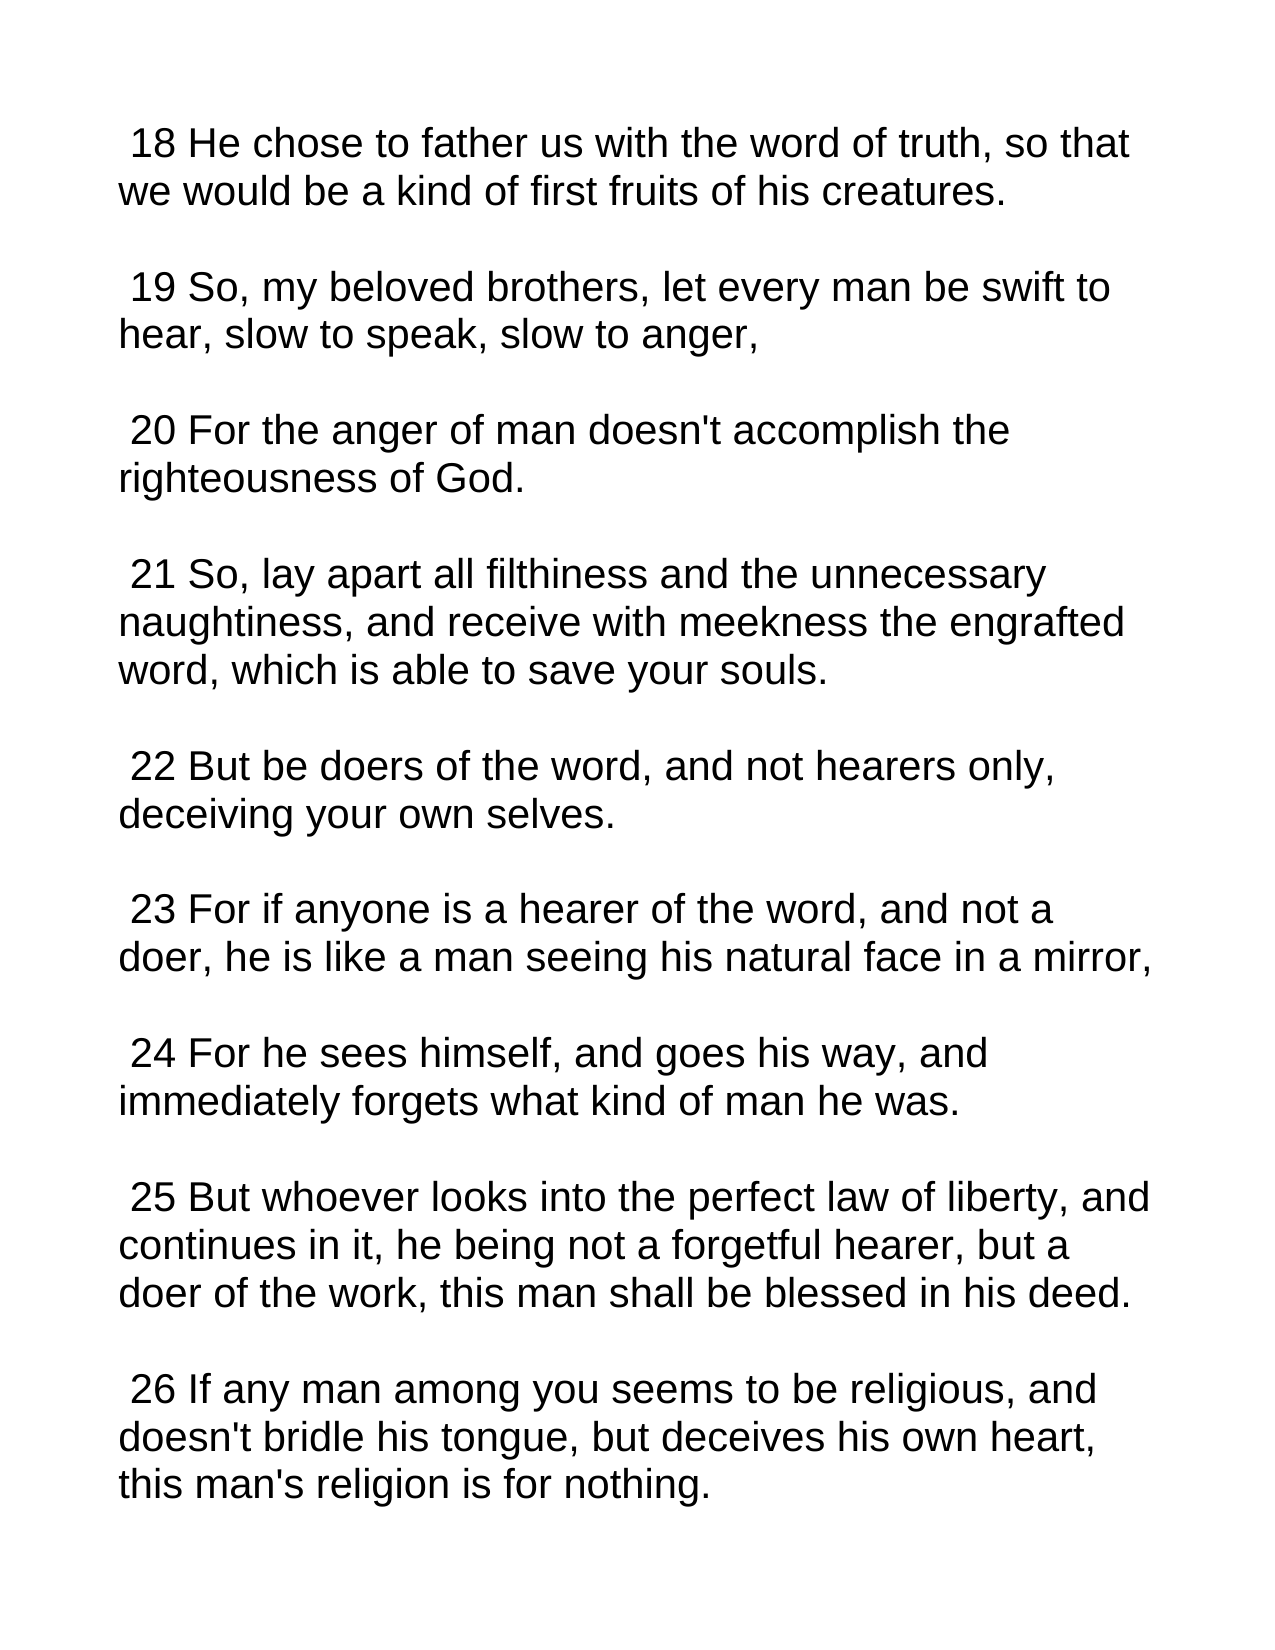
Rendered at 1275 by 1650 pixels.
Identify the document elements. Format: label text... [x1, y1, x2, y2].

text 26 If any man among you seems to be religious, and doesn't bridle his tongue, but deceives his own heart, this man's religion is for nothing. [118, 1364, 1157, 1508]
text 19 So, my beloved brothers, let every man be swift to hear, slow to speak, slow to anger, [118, 262, 1157, 358]
text 23 For if anyone is a hearer of the word, and not a doer, he is like a man seeing his natural face in a mirror, [118, 885, 1157, 981]
text 20 For the anger of man doesn't accomplish the righteousness of God. [118, 406, 1157, 501]
text 21 So, lay apart all filthiness and the unnecessary naughtiness, and receive with meekness the engrafted word, which is able to save your souls. [118, 549, 1157, 693]
text 22 But be doers of the word, and not hearers only, deceiving your own selves. [118, 741, 1157, 837]
text 24 For he sees himself, and goes his way, and immediately forgets what kind of man he was. [118, 1028, 1157, 1124]
text 25 But whoever looks into the perfect law of liberty, and continues in it, he being not a forgetful hearer, but a doer of the work, this man shall be blessed in his deed. [118, 1172, 1157, 1316]
text 18 He chose to father us with the word of truth, so that we would be a kind of first fruits of his creatures. [118, 118, 1157, 214]
